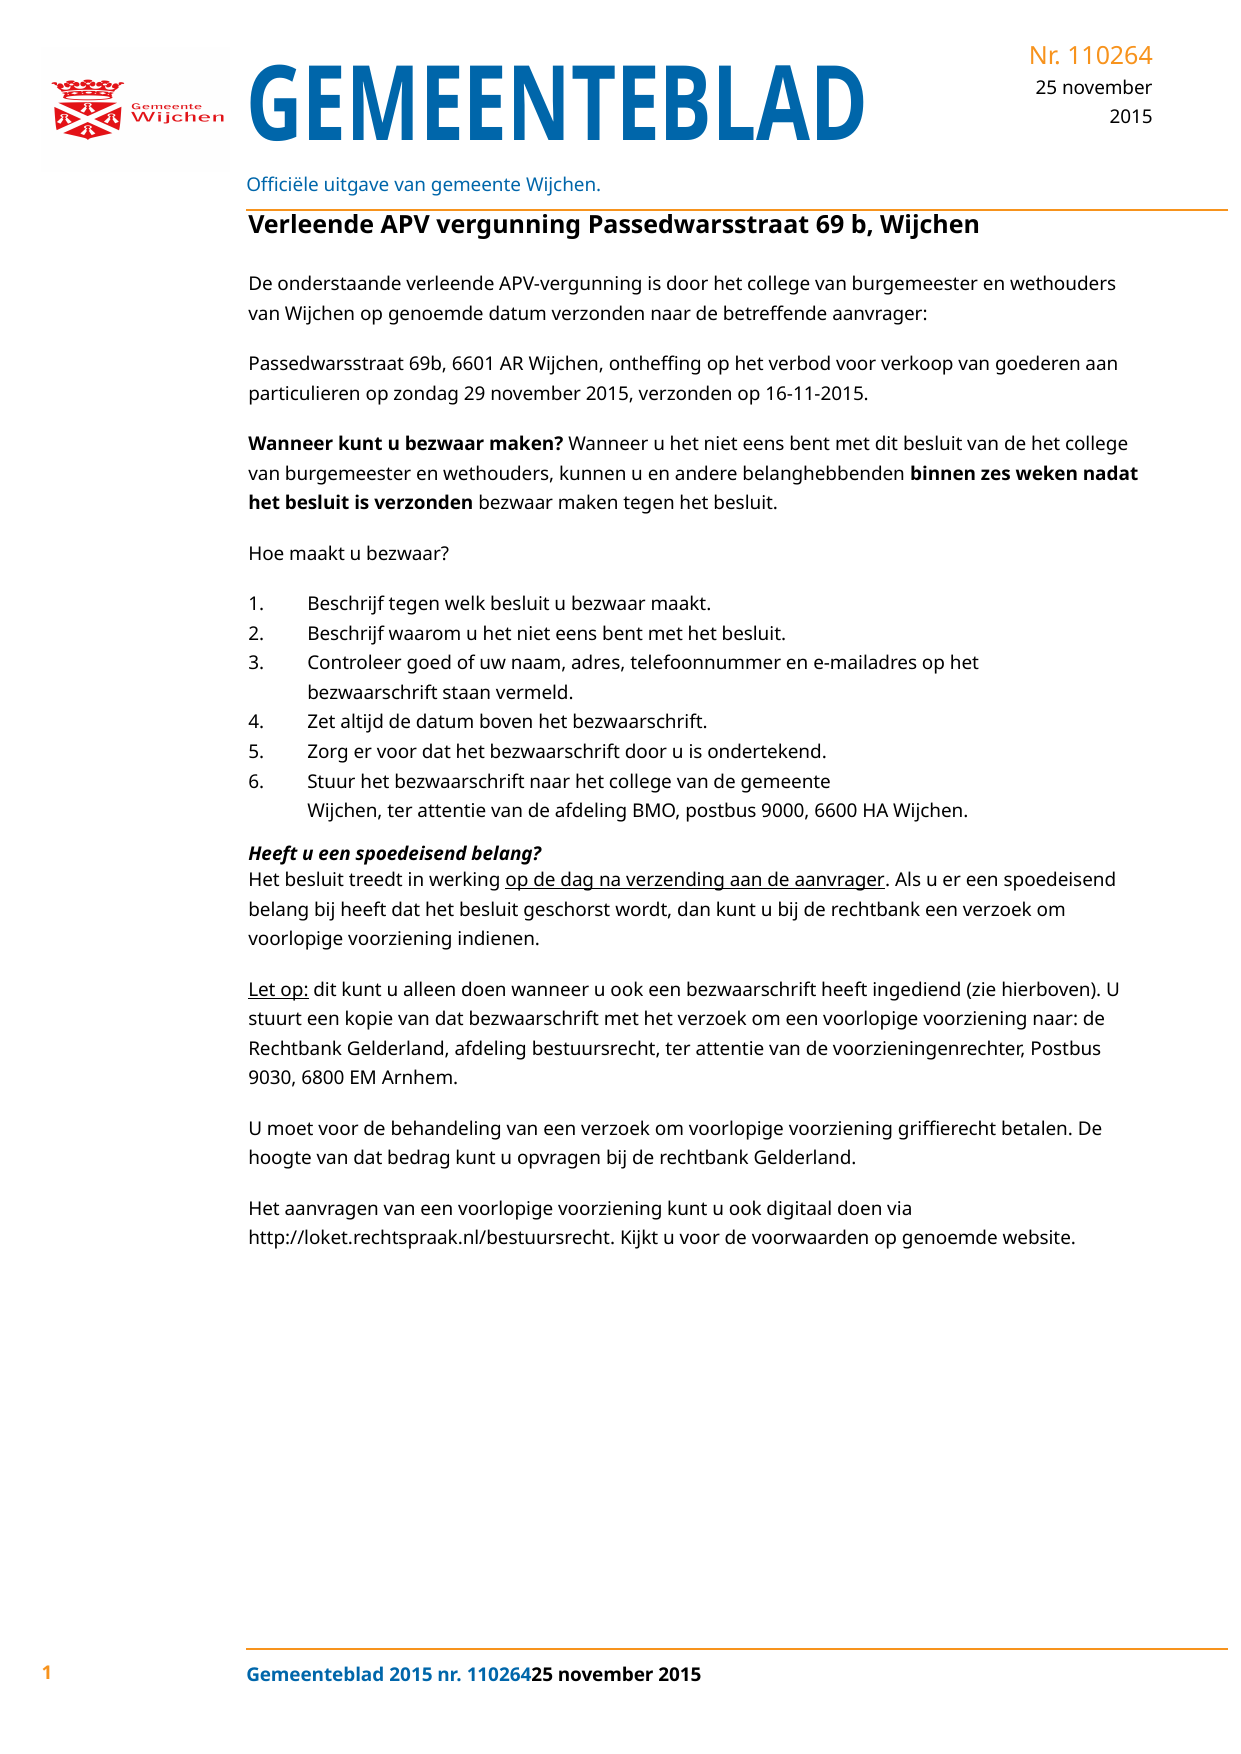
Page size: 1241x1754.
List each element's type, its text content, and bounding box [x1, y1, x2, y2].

text Het aanvragen van een voorlopige voorziening kunt u ook digitaal doen via http://loket.rechtspraak.nl/bestuursrecht. Kijkt u voor de voorwaarden op genoemde website. [248, 1195, 1152, 1250]
text Hoe maakt u bezwaar? [248, 540, 1152, 566]
picture [41, 47, 231, 172]
text Verleende APV vergunning Passedwarsstraat 69 b, Wijchen [248, 211, 1152, 241]
list Stuur het bezwaarschrift naar het college van de gemeente [248, 768, 1152, 793]
text Het besluit treedt in werking op de dag na verzending aan de aanvrager. Als u er een spoedeisend belang bij heeft dat het besluit geschorst wordt, dan kunt u bij de rechtbank een verzoek om voorlopige voorziening indienen. [248, 866, 1152, 951]
text Wanneer kunt u bezwaar maken? Wanneer u het niet eens bent met dit besluit van de het college van burgemeester en wethouders, kunnen u en andere belanghebbenden binnen zes weken nadat het besluit is verzonden bezwaar maken tegen het besluit. [248, 430, 1152, 515]
list bezwaarschrift staan vermeld. [248, 679, 1152, 705]
list Wijchen, ter attentie van de afdeling BMO, postbus 9000, 6600 HA Wijchen. [248, 797, 1152, 823]
text U moet voor de behandeling van een verzoek om voorlopige voorziening griffierecht betalen. De hoogte van dat bedrag kunt u opvragen bij de rechtbank Gelderland. [248, 1115, 1152, 1170]
text Passedwarsstraat 69b, 6601 AR Wijchen, ontheffing op het verbod voor verkoop van goederen aan particulieren op zondag 29 november 2015, verzonden op 16-11-2015. [248, 350, 1152, 406]
text Let op: dit kunt u alleen doen wanneer u ook een bezwaarschrift heeft ingediend (zie hierboven). U stuurt een kopie van dat bezwaarschrift met het verzoek om een voorlopige voorziening naar: de Rechtbank Gelderland, afdeling bestuursrecht, ter attentie van de voorzieningenrechter, Postbus 9030, 6800 EM Arnhem. [248, 976, 1152, 1090]
list Controleer goed of uw naam, adres, telefoonnummer en e-mailadres op het [248, 649, 1152, 675]
list Zorg er voor dat het bezwaarschrift door u is ondertekend. [248, 738, 1152, 764]
text De onderstaande verleende APV-vergunning is door het college van burgemeester en wethouders van Wijchen op genoemde datum verzonden naar de betreffende aanvrager: [248, 270, 1152, 326]
list Beschrijf waarom u het niet eens bent met het besluit. [248, 620, 1152, 646]
list Beschrijf tegen welk besluit u bezwaar maakt. [248, 590, 1152, 616]
list Zet altijd de datum boven het bezwaarschrift. [248, 709, 1152, 734]
text Heeft u een spoedeisend belang? [248, 841, 1152, 866]
